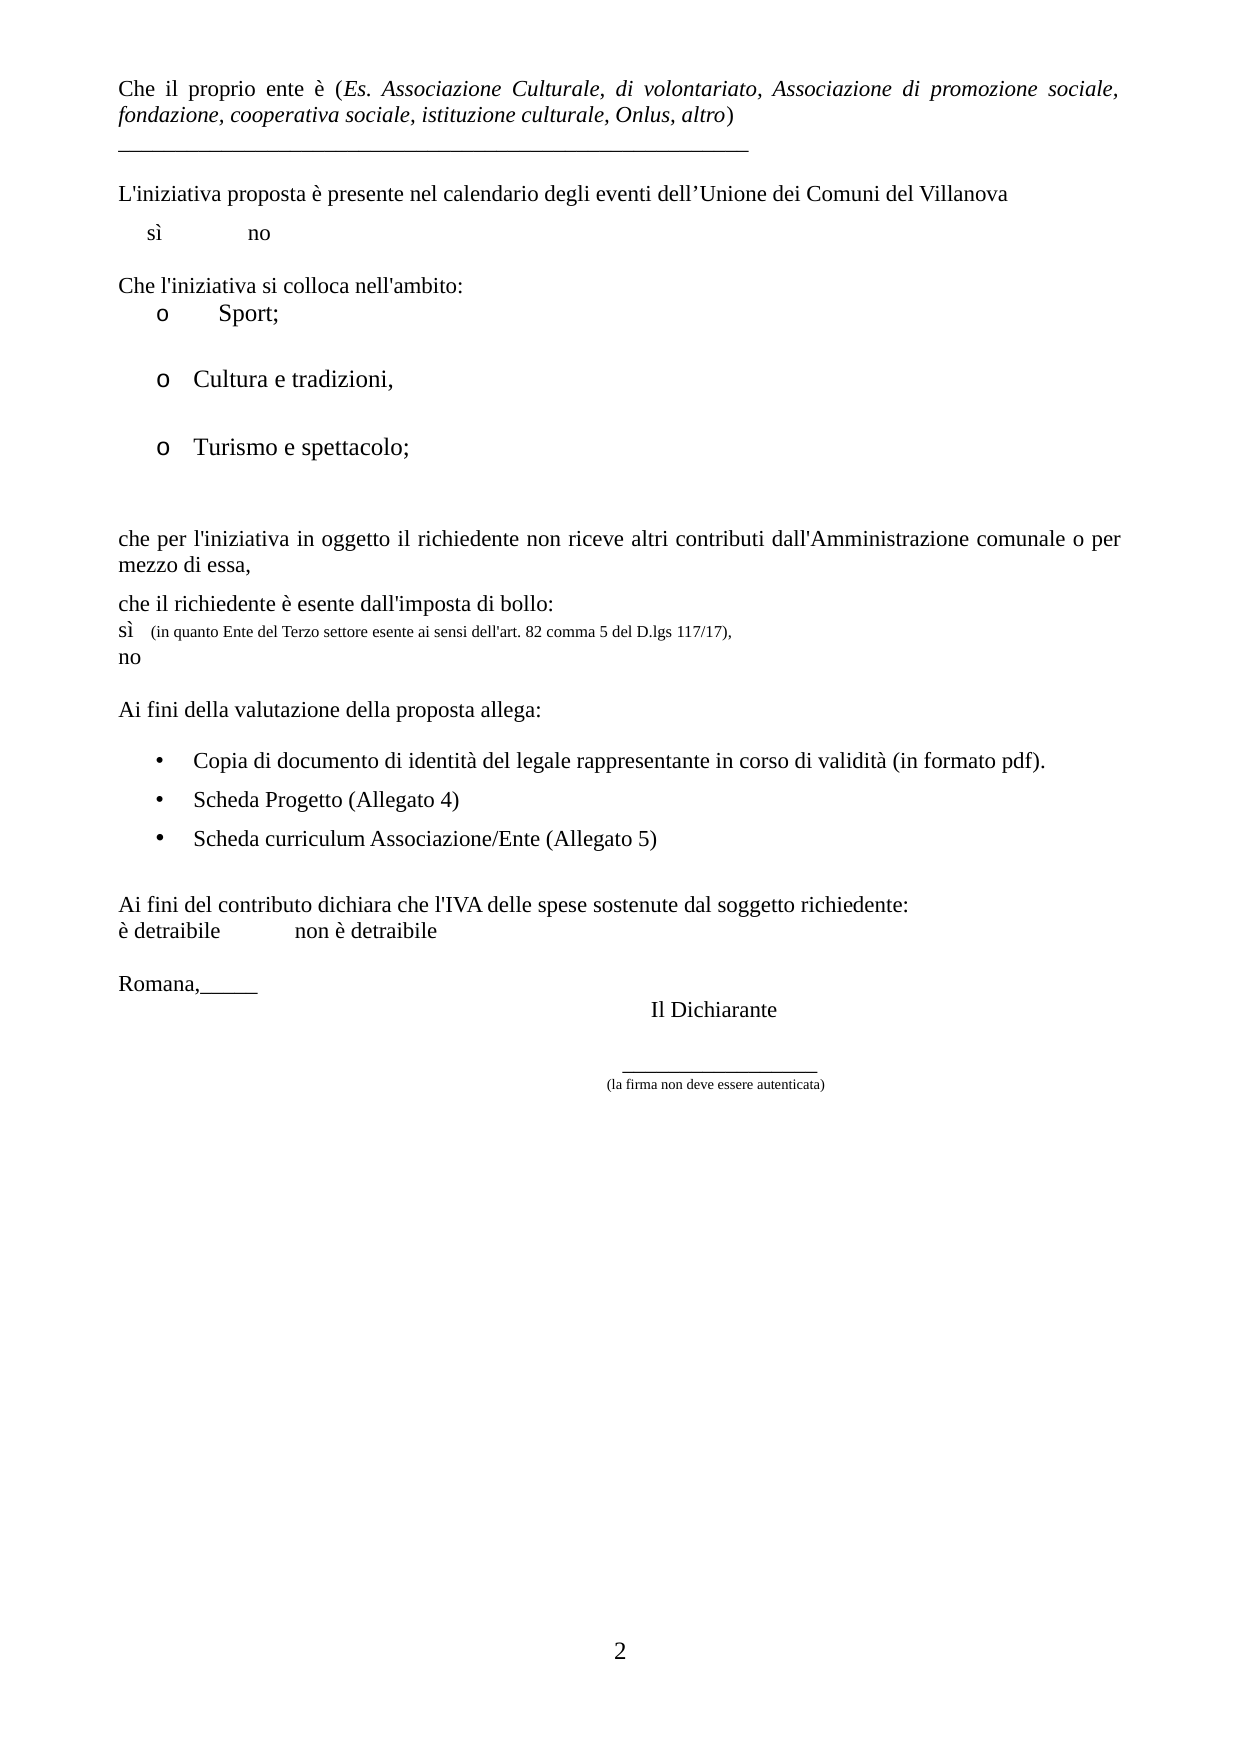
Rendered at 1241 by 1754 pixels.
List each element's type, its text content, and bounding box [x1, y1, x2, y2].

text Ai fini della valutazione della proposta allega: [118, 696, 1122, 722]
text _________________ [622, 1049, 1122, 1076]
list Sport; [156, 298, 1122, 328]
text Il Dichiarante [622, 997, 1122, 1023]
text Ai fini del contributo dichiara che l'IVA delle spese sostenute dal soggetto richiedente: [118, 891, 1124, 917]
text Che l'iniziativa si colloca nell'ambito: [118, 272, 1122, 298]
list Scheda curriculum Associazione/Ente (Allegato 5) [156, 825, 1122, 851]
text Che il proprio ente è (Es. Associazione Culturale, di volontariato, Associazione di promozione sociale, fondazione, cooperativa sociale, istituzione culturale, Onlus, altro) [118, 75, 1122, 128]
text che per l'iniziativa in oggetto il richiedente non riceve altri contributi dall'Amministrazione comunale o per mezzo di essa, [118, 525, 1122, 578]
list Scheda Progetto (Allegato 4) [156, 786, 1122, 812]
text Romana,_____ [118, 970, 1122, 997]
text che il richiedente è esente dall'imposta di bollo: [118, 590, 1122, 617]
list Copia di documento di identità del legale rappresentante in corso di validità (in formato pdf). [156, 747, 1122, 773]
text è detraibile non è detraibile [118, 917, 1122, 944]
text no [118, 643, 1122, 669]
text sì (in quanto Ente del Terzo settore esente ai sensi dell'art. 82 comma 5 del D.lgs 117/17), [118, 617, 1122, 643]
text sì no [118, 219, 1122, 246]
list Cultura e tradizioni, [156, 364, 1122, 395]
list Turismo e spettacolo; [156, 432, 1122, 462]
text L'iniziativa proposta è presente nel calendario degli eventi dell’Unione dei Comuni del Villanova [118, 180, 1122, 207]
text (la firma non deve essere autenticata) [599, 1076, 1122, 1092]
text _______________________________________________________ [118, 128, 1122, 154]
